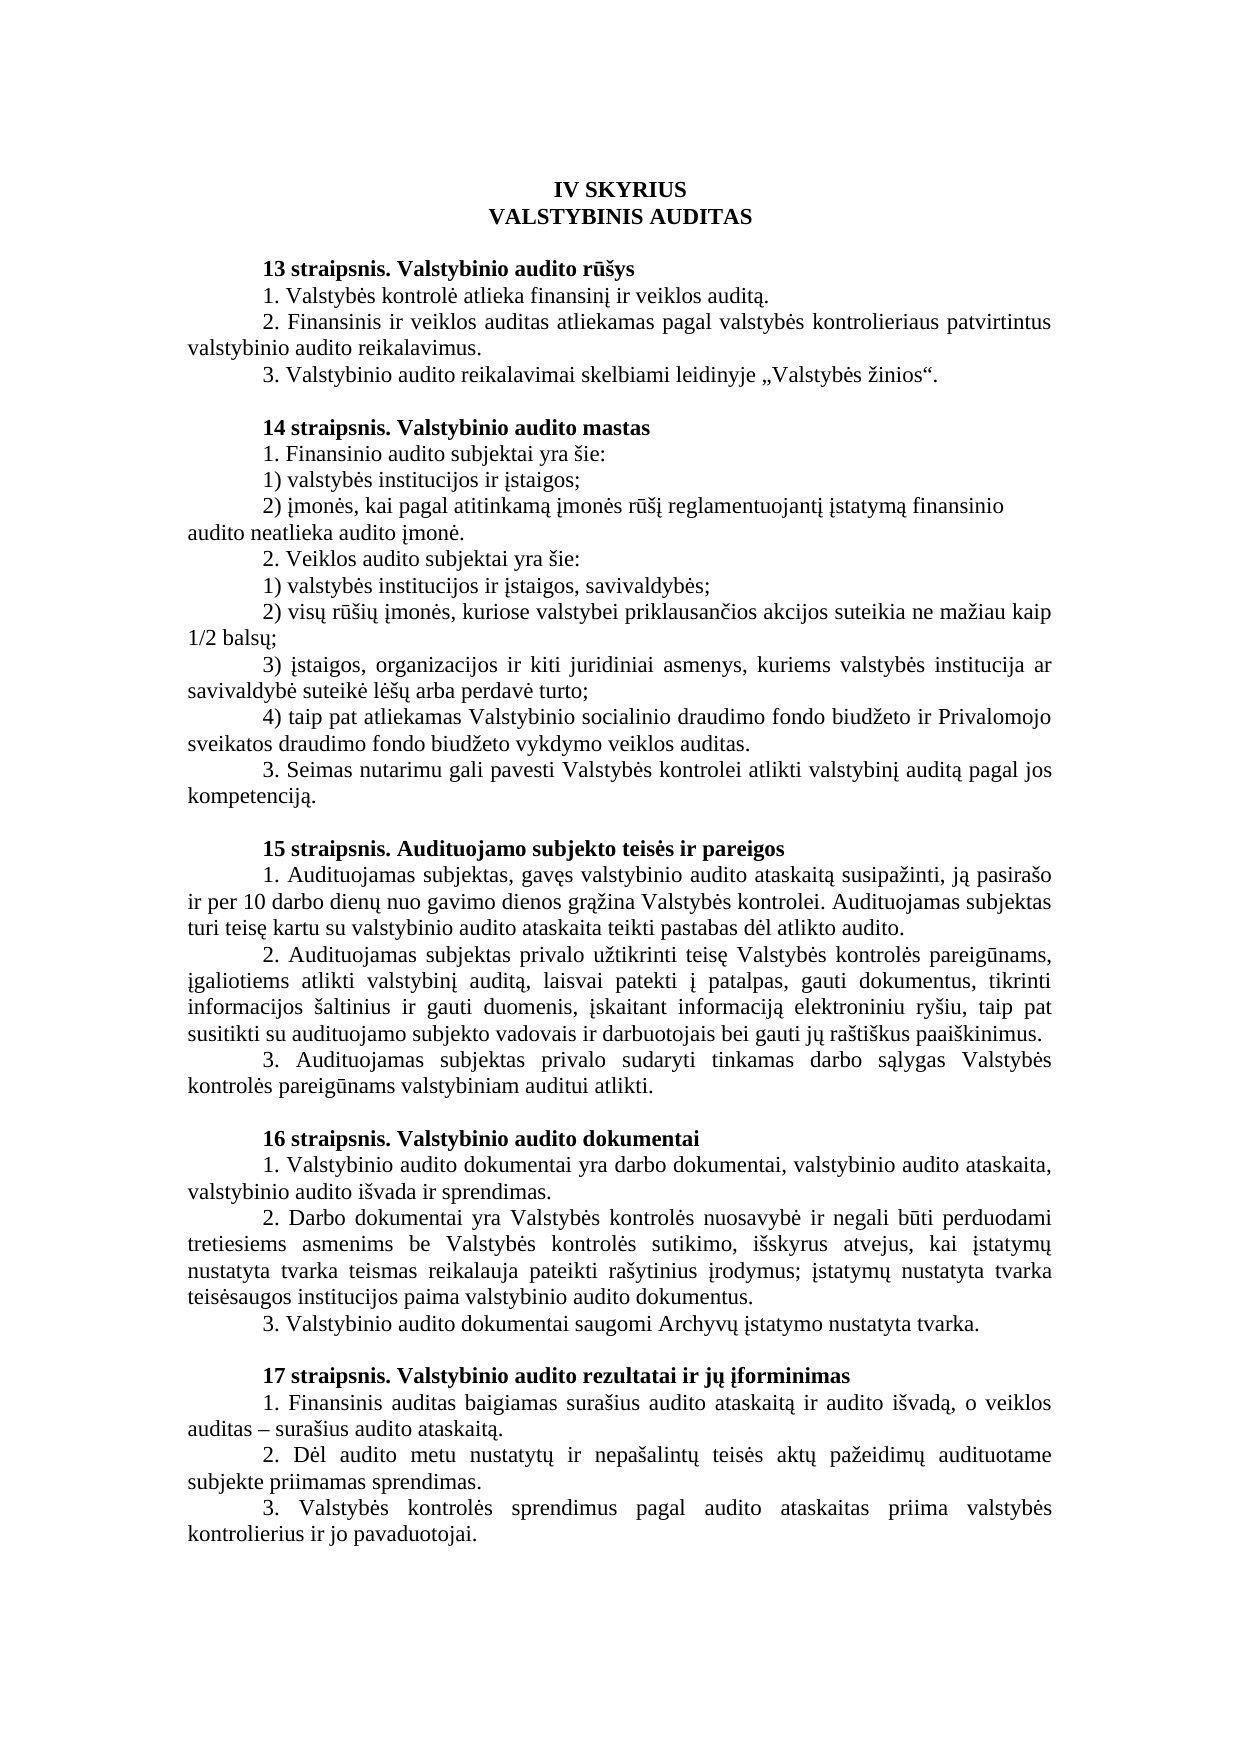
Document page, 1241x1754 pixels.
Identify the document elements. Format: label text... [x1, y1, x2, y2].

text 14 straipsnis. Valstybinio audito mastas [187, 413, 1053, 440]
text 4) taip pat atliekamas Valstybinio socialinio draudimo fondo biudžeto ir Privalomojo sveikatos draudimo fondo biudžeto vykdymo veiklos auditas. [187, 703, 1053, 756]
text 15 straipsnis. Audituojamo subjekto teisės ir pareigos [187, 835, 1053, 862]
text 2. Darbo dokumentai yra Valstybės kontrolės nuosavybė ir negali būti perduodami tretiesiems asmenims be Valstybės kontrolės sutikimo, išskyrus atvejus, kai įstatymų nustatyta tvarka teismas reikalauja pateikti rašytinius įrodymus; įstatymų nustatyta tvarka teisėsaugos institucijos paima valstybinio audito dokumentus. [187, 1204, 1053, 1309]
text 3. Valstybės kontrolės sprendimus pagal audito ataskaitas priima valstybės kontrolierius ir jo pavaduotojai. [187, 1494, 1053, 1547]
text 1. Audituojamas subjektas, gavęs valstybinio audito ataskaitą susipažinti, ją pasirašo ir per 10 darbo dienų nuo gavimo dienos grąžina Valstybės kontrolei. Audituojamas subjektas turi teisę kartu su valstybinio audito ataskaita teikti pastabas dėl atlikto audito. [187, 862, 1053, 941]
text 1. Valstybės kontrolė atlieka finansinį ir veiklos auditą. [187, 282, 1053, 308]
text 2) visų rūšių įmonės, kuriose valstybei priklausančios akcijos suteikia ne mažiau kaip 1/2 balsų; [187, 598, 1053, 651]
text 2. Dėl audito metu nustatytų ir nepašalintų teisės aktų pažeidimų audituotame subjekte priimamas sprendimas. [187, 1441, 1053, 1494]
text 1. Finansinis auditas baigiamas surašius audito ataskaitą ir audito išvadą, o veiklos auditas – surašius audito ataskaitą. [187, 1389, 1053, 1441]
text 13 straipsnis. Valstybinio audito rūšys [187, 255, 1053, 282]
text 1. Valstybinio audito dokumentai yra darbo dokumentai, valstybinio audito ataskaita, valstybinio audito išvada ir sprendimas. [187, 1151, 1053, 1204]
text 3. Valstybinio audito dokumentai saugomi Archyvų įstatymo nustatyta tvarka. [187, 1309, 1053, 1336]
text 2. Finansinis ir veiklos auditas atliekamas pagal valstybės kontrolieriaus patvirtintus valstybinio audito reikalavimus. [187, 308, 1053, 361]
text 1. Finansinio audito subjektai yra šie: [187, 440, 1053, 466]
text 16 straipsnis. Valstybinio audito dokumentai [187, 1125, 1053, 1151]
text VALSTYBINIS AUDITAS [187, 203, 1053, 229]
subtitle IV SKYRIUS [187, 176, 1053, 203]
text 3) įstaigos, organizacijos ir kiti juridiniai asmenys, kuriems valstybės institucija ar savivaldybė suteikė lėšų arba perdavė turto; [187, 651, 1053, 703]
text 2. Audituojamas subjektas privalo užtikrinti teisę Valstybės kontrolės pareigūnams, įgaliotiems atlikti valstybinį auditą, laisvai patekti į patalpas, gauti dokumentus, tikrinti informacijos šaltinius ir gauti duomenis, įskaitant informaciją elektroniniu ryšiu, taip pat susitikti su audituojamo subjekto vadovais ir darbuotojais bei gauti jų raštiškus paaiškinimus. [187, 941, 1053, 1046]
text 3. Valstybinio audito reikalavimai skelbiami leidinyje „Valstybės žinios“. [187, 361, 1053, 387]
text 1) valstybės institucijos ir įstaigos; [187, 466, 1053, 493]
text 3. Seimas nutarimu gali pavesti Valstybės kontrolei atlikti valstybinį auditą pagal jos kompetenciją. [187, 756, 1053, 809]
text 3. Audituojamas subjektas privalo sudaryti tinkamas darbo sąlygas Valstybės kontrolės pareigūnams valstybiniam auditui atlikti. [187, 1046, 1053, 1099]
text 2) įmonės, kai pagal atitinkamą įmonės rūšį reglamentuojantį įstatymą finansinio audito neatlieka audito įmonė. [187, 493, 1053, 545]
text 1) valstybės institucijos ir įstaigos, savivaldybės; [187, 572, 1053, 598]
text 2. Veiklos audito subjektai yra šie: [187, 545, 1053, 572]
text 17 straipsnis. Valstybinio audito rezultatai ir jų įforminimas [187, 1362, 1053, 1389]
